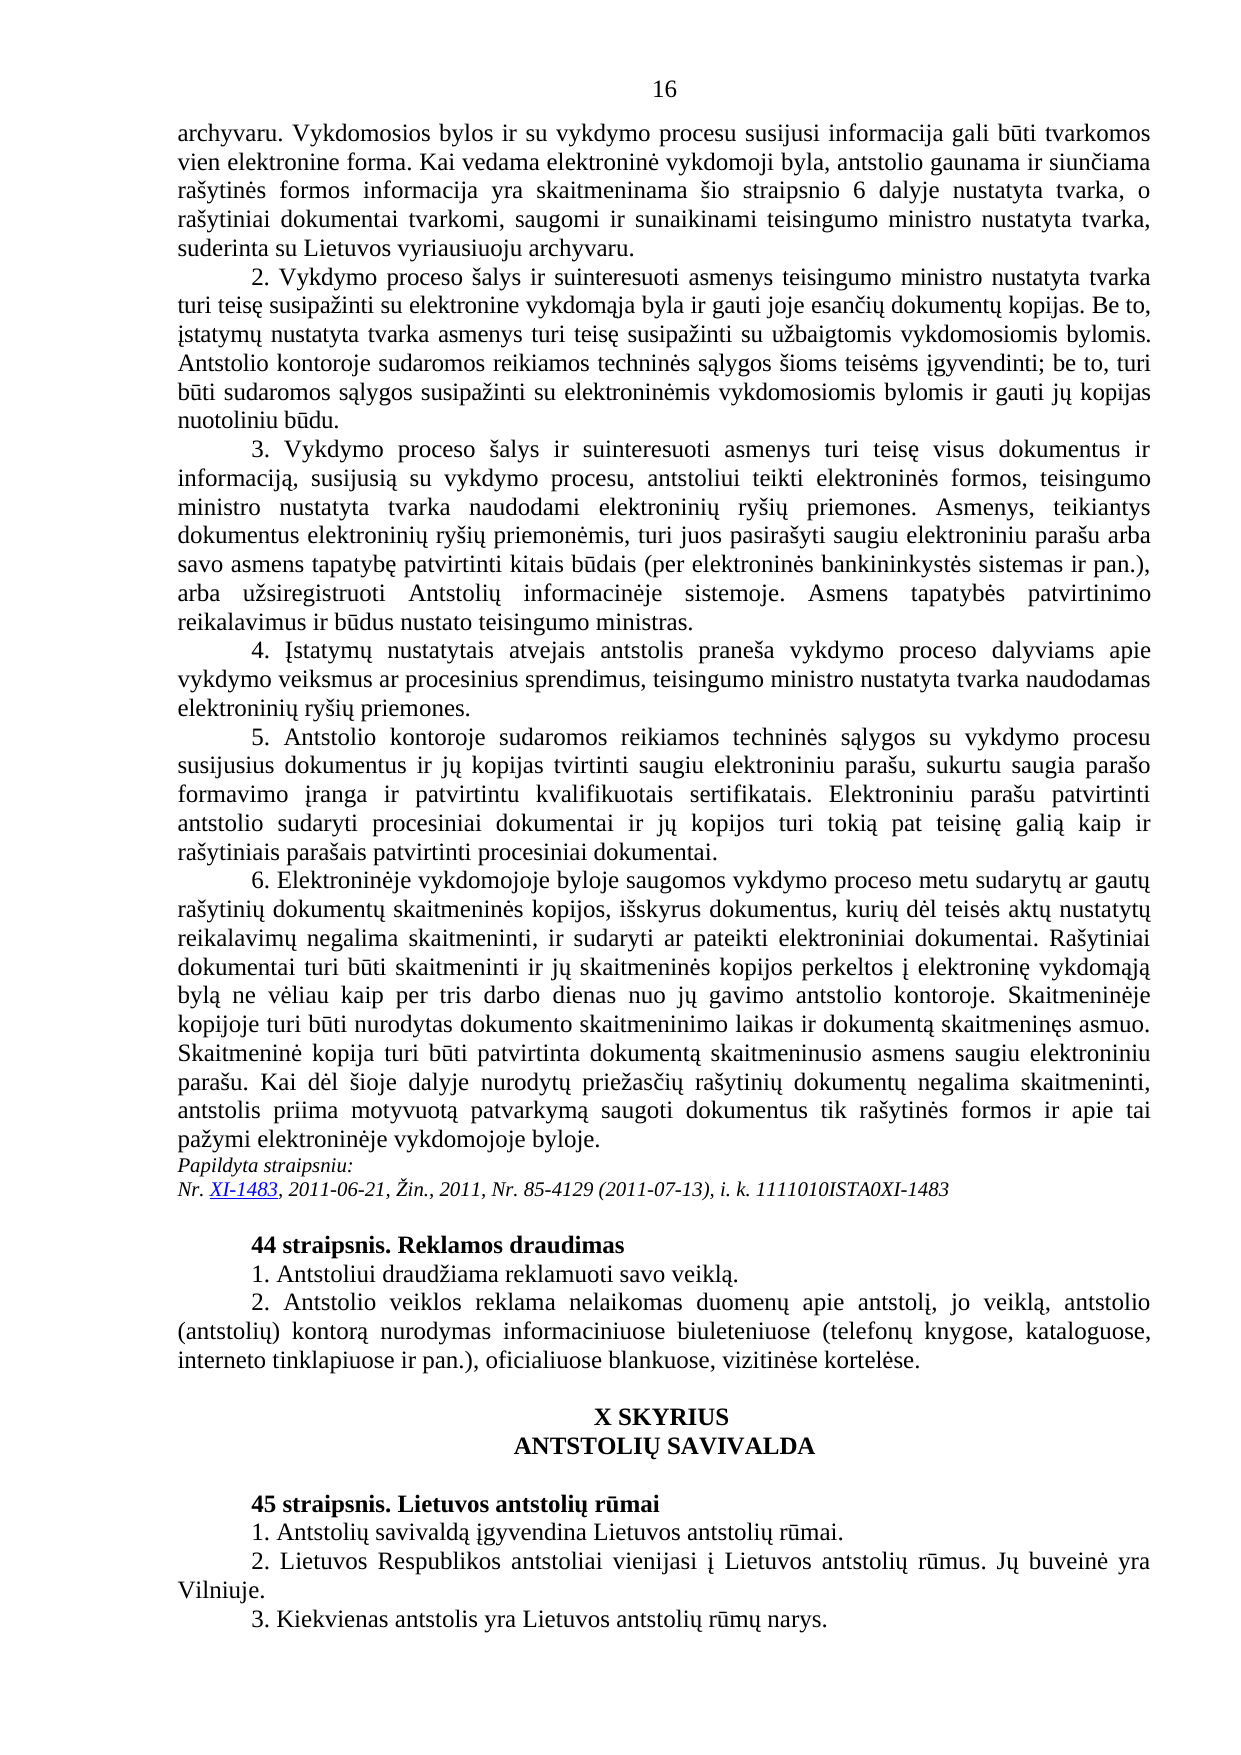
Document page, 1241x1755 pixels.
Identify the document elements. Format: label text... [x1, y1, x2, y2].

text Papildyta straipsniu: [177, 1153, 1152, 1177]
text 5. Antstolio kontoroje sudaromos reikiamos techninės sąlygos su vykdymo procesu susijusius dokumentus ir jų kopijas tvirtinti saugiu elektroniniu parašu, sukurtu saugia parašo formavimo įranga ir patvirtintu kvalifikuotais sertifikatais. Elektroniniu parašu patvirtinti antstolio sudaryti procesiniai dokumentai ir jų kopijos turi tokią pat teisinę galią kaip ir rašytiniais parašais patvirtinti procesiniai dokumentai. [177, 722, 1152, 866]
text 1. Antstoliui draudžiama reklamuoti savo veiklą. [177, 1259, 1152, 1287]
text 2. Vykdymo proceso šalys ir suinteresuoti asmenys teisingumo ministro nustatyta tvarka turi teisę susipažinti su elektronine vykdomąja byla ir gauti joje esančių dokumentų kopijas. Be to, įstatymų nustatyta tvarka asmenys turi teisę susipažinti su užbaigtomis vykdomosiomis bylomis. Antstolio kontoroje sudaromos reikiamos techninės sąlygos šioms teisėms įgyvendinti; be to, turi būti sudaromos sąlygos susipažinti su elektroninėmis vykdomosiomis bylomis ir gauti jų kopijas nuotoliniu būdu. [177, 262, 1152, 434]
text 2. Lietuvos Respublikos antstoliai vienijasi į Lietuvos antstolių rūmus. Jų buveinė yra Vilniuje. [177, 1546, 1152, 1604]
text 44 straipsnis. Reklamos draudimas [177, 1230, 1152, 1259]
text archyvaru. Vykdomosios bylos ir su vykdymo procesu susijusi informacija gali būti tvarkomos vien elektronine forma. Kai vedama elektroninė vykdomoji byla, antstolio gaunama ir siunčiama rašytinės formos informacija yra skaitmeninama šio straipsnio 6 dalyje nustatyta tvarka, o rašytiniai dokumentai tvarkomi, saugomi ir sunaikinami teisingumo ministro nustatyta tvarka, suderinta su Lietuvos vyriausiuoju archyvaru. [177, 118, 1152, 262]
text Nr. XI-1483, 2011-06-21, Žin., 2011, Nr. 85-4129 (2011-07-13), i. k. 1111010ISTA0XI-1483 [177, 1177, 1152, 1201]
text 2. Antstolio veiklos reklama nelaikomas duomenų apie antstolį, jo veiklą, antstolio (antstolių) kontorą nurodymas informaciniuose biuleteniuose (telefonų knygose, kataloguose, interneto tinklapiuose ir pan.), oficialiuose blankuose, vizitinėse kortelėse. [177, 1287, 1152, 1374]
text 6. Elektroninėje vykdomojoje byloje saugomos vykdymo proceso metu sudarytų ar gautų rašytinių dokumentų skaitmeninės kopijos, išskyrus dokumentus, kurių dėl teisės aktų nustatytų reikalavimų negalima skaitmeninti, ir sudaryti ar pateikti elektroniniai dokumentai. Rašytiniai dokumentai turi būti skaitmeninti ir jų skaitmeninės kopijos perkeltos į elektroninę vykdomąją bylą ne vėliau kaip per tris darbo dienas nuo jų gavimo antstolio kontoroje. Skaitmeninėje kopijoje turi būti nurodytas dokumento skaitmeninimo laikas ir dokumentą skaitmeninęs asmuo. Skaitmeninė kopija turi būti patvirtinta dokumentą skaitmeninusio asmens saugiu elektroniniu parašu. Kai dėl šioje dalyje nurodytų priežasčių rašytinių dokumentų negalima skaitmeninti, antstolis priima motyvuotą patvarkymą saugoti dokumentus tik rašytinės formos ir apie tai pažymi elektroninėje vykdomojoje byloje. [177, 866, 1152, 1153]
text 3. Kiekvienas antstolis yra Lietuvos antstolių rūmų narys. [177, 1604, 1152, 1632]
text 3. Vykdymo proceso šalys ir suinteresuoti asmenys turi teisę visus dokumentus ir informaciją, susijusią su vykdymo procesu, antstoliui teikti elektroninės formos, teisingumo ministro nustatyta tvarka naudodami elektroninių ryšių priemones. Asmenys, teikiantys dokumentus elektroninių ryšių priemonėmis, turi juos pasirašyti saugiu elektroniniu parašu arba savo asmens tapatybę patvirtinti kitais būdais (per elektroninės bankininkystės sistemas ir pan.), arba užsiregistruoti Antstolių informacinėje sistemoje. Asmens tapatybės patvirtinimo reikalavimus ir būdus nustato teisingumo ministras. [177, 434, 1152, 636]
text X SKYRIUS [177, 1402, 1152, 1431]
text 1. Antstolių savivaldą įgyvendina Lietuvos antstolių rūmai. [177, 1517, 1152, 1546]
text 45 straipsnis. Lietuvos antstolių rūmai [177, 1489, 1152, 1517]
text ANTSTOLIŲ SAVIVALDA [177, 1431, 1152, 1460]
text 4. Įstatymų nustatytais atvejais antstolis praneša vykdymo proceso dalyviams apie vykdymo veiksmus ar procesinius sprendimus, teisingumo ministro nustatyta tvarka naudodamas elektroninių ryšių priemones. [177, 636, 1152, 722]
